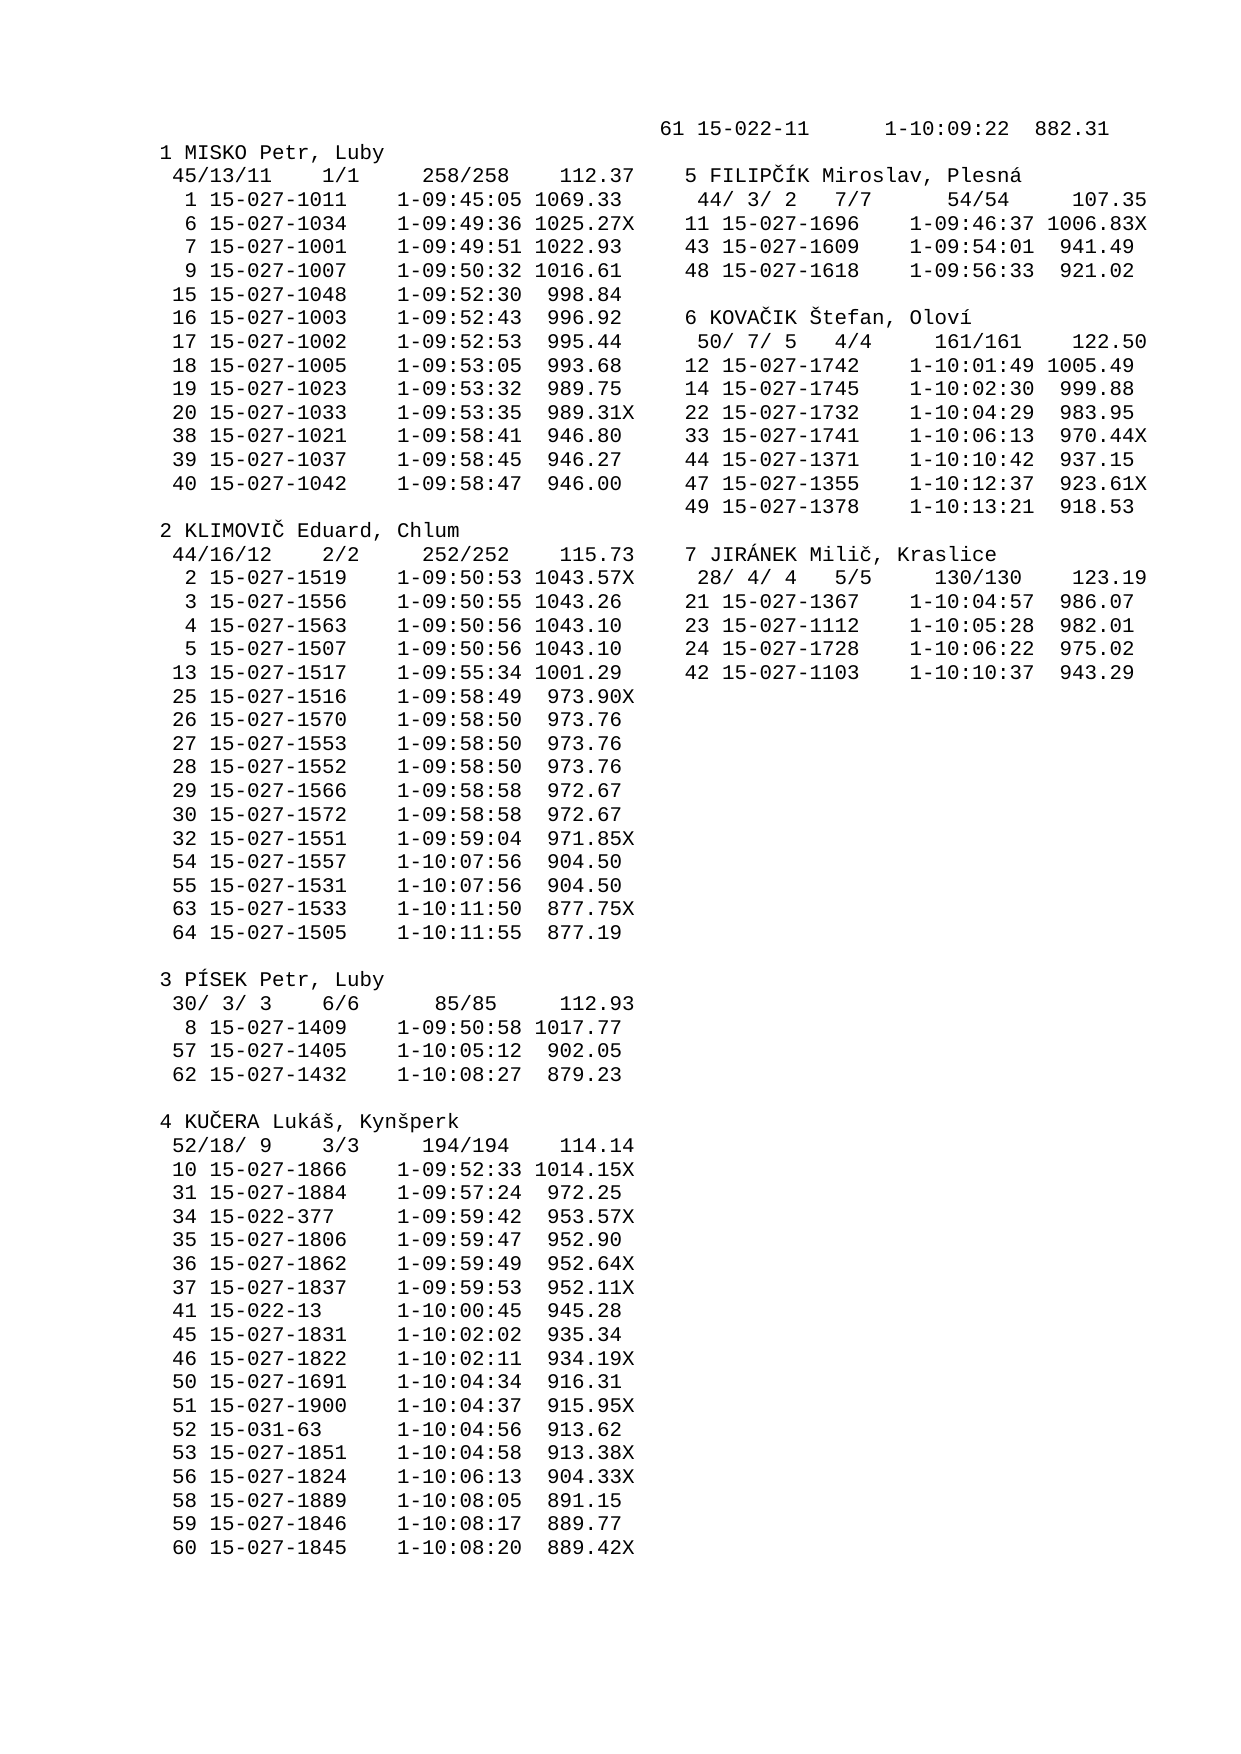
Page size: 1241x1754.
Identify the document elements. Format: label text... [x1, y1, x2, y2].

text 16 15-027-1003 1-09:52:43 996.92 6 KOVAČIK Štefan, Oloví [109, 307, 1161, 331]
text 15 15-027-1048 1-09:52:30 998.84 [109, 284, 1161, 307]
text 13 15-027-1517 1-09:55:34 1001.29 42 15-027-1103 1-10:10:37 943.29 [109, 662, 1161, 686]
text 40 15-027-1042 1-09:58:47 946.00 47 15-027-1355 1-10:12:37 923.61X [109, 473, 1161, 496]
text 8 15-027-1409 1-09:50:58 1017.77 [109, 1017, 1161, 1040]
text 51 15-027-1900 1-10:04:37 915.95X [109, 1395, 1161, 1419]
text 53 15-027-1851 1-10:04:58 913.38X [109, 1442, 1161, 1466]
text 37 15-027-1837 1-09:59:53 952.11X [109, 1277, 1161, 1300]
text 1 15-027-1011 1-09:45:05 1069.33 44/ 3/ 2 7/7 54/54 107.35 [109, 189, 1161, 213]
text 32 15-027-1551 1-09:59:04 971.85X [109, 827, 1161, 851]
text 31 15-027-1884 1-09:57:24 972.25 [109, 1182, 1161, 1206]
text 52/18/ 9 3/3 194/194 114.14 [109, 1135, 1161, 1158]
text 17 15-027-1002 1-09:52:53 995.44 50/ 7/ 5 4/4 161/161 122.50 [109, 331, 1161, 354]
text 1 MISKO Petr, Luby [109, 142, 1161, 165]
text 46 15-027-1822 1-10:02:11 934.19X [109, 1348, 1161, 1371]
text 52 15-031-63 1-10:04:56 913.62 [109, 1419, 1161, 1442]
text 54 15-027-1557 1-10:07:56 904.50 [109, 851, 1161, 875]
text 25 15-027-1516 1-09:58:49 973.90X [109, 686, 1161, 709]
text 45/13/11 1/1 258/258 112.37 5 FILIPČÍK Miroslav, Plesná [109, 165, 1161, 189]
text 41 15-022-13 1-10:00:45 945.28 [109, 1300, 1161, 1324]
text 6 15-027-1034 1-09:49:36 1025.27X 11 15-027-1696 1-09:46:37 1006.83X [109, 213, 1161, 236]
text 44/16/12 2/2 252/252 115.73 7 JIRÁNEK Milič, Kraslice [109, 544, 1161, 567]
text 57 15-027-1405 1-10:05:12 902.05 [109, 1040, 1161, 1064]
text 2 KLIMOVIČ Eduard, Chlum [109, 520, 1161, 544]
text 36 15-027-1862 1-09:59:49 952.64X [109, 1253, 1161, 1277]
text 63 15-027-1533 1-10:11:50 877.75X [109, 898, 1161, 922]
text 9 15-027-1007 1-09:50:32 1016.61 48 15-027-1618 1-09:56:33 921.02 [109, 260, 1161, 284]
text 35 15-027-1806 1-09:59:47 952.90 [109, 1229, 1161, 1253]
text 61 15-022-11 1-10:09:22 882.31 [109, 118, 1161, 142]
text 2 15-027-1519 1-09:50:53 1043.57X 28/ 4/ 4 5/5 130/130 123.19 [109, 567, 1161, 591]
text 4 15-027-1563 1-09:50:56 1043.10 23 15-027-1112 1-10:05:28 982.01 [109, 615, 1161, 638]
text 62 15-027-1432 1-10:08:27 879.23 [109, 1064, 1161, 1088]
text 38 15-027-1021 1-09:58:41 946.80 33 15-027-1741 1-10:06:13 970.44X [109, 426, 1161, 449]
text 26 15-027-1570 1-09:58:50 973.76 [109, 709, 1161, 733]
text 18 15-027-1005 1-09:53:05 993.68 12 15-027-1742 1-10:01:49 1005.49 [109, 354, 1161, 378]
text 56 15-027-1824 1-10:06:13 904.33X [109, 1466, 1161, 1489]
text 60 15-027-1845 1-10:08:20 889.42X [109, 1537, 1161, 1561]
text 39 15-027-1037 1-09:58:45 946.27 44 15-027-1371 1-10:10:42 937.15 [109, 449, 1161, 473]
text 59 15-027-1846 1-10:08:17 889.77 [109, 1513, 1161, 1537]
text 64 15-027-1505 1-10:11:55 877.19 [109, 922, 1161, 946]
text 20 15-027-1033 1-09:53:35 989.31X 22 15-027-1732 1-10:04:29 983.95 [109, 402, 1161, 426]
text 29 15-027-1566 1-09:58:58 972.67 [109, 780, 1161, 804]
text 5 15-027-1507 1-09:50:56 1043.10 24 15-027-1728 1-10:06:22 975.02 [109, 638, 1161, 662]
text 55 15-027-1531 1-10:07:56 904.50 [109, 875, 1161, 898]
text 45 15-027-1831 1-10:02:02 935.34 [109, 1324, 1161, 1348]
text 30 15-027-1572 1-09:58:58 972.67 [109, 804, 1161, 827]
text 30/ 3/ 3 6/6 85/85 112.93 [109, 993, 1161, 1017]
text 3 15-027-1556 1-09:50:55 1043.26 21 15-027-1367 1-10:04:57 986.07 [109, 591, 1161, 615]
text 34 15-022-377 1-09:59:42 953.57X [109, 1206, 1161, 1229]
text 3 PÍSEK Petr, Luby [109, 969, 1161, 993]
text 4 KUČERA Lukáš, Kynšperk [109, 1111, 1161, 1135]
text 58 15-027-1889 1-10:08:05 891.15 [109, 1489, 1161, 1513]
text 19 15-027-1023 1-09:53:32 989.75 14 15-027-1745 1-10:02:30 999.88 [109, 378, 1161, 402]
text 50 15-027-1691 1-10:04:34 916.31 [109, 1371, 1161, 1395]
text 10 15-027-1866 1-09:52:33 1014.15X [109, 1158, 1161, 1182]
text 28 15-027-1552 1-09:58:50 973.76 [109, 757, 1161, 780]
text 27 15-027-1553 1-09:58:50 973.76 [109, 733, 1161, 757]
text 7 15-027-1001 1-09:49:51 1022.93 43 15-027-1609 1-09:54:01 941.49 [109, 236, 1161, 260]
text 49 15-027-1378 1-10:13:21 918.53 [109, 496, 1161, 520]
